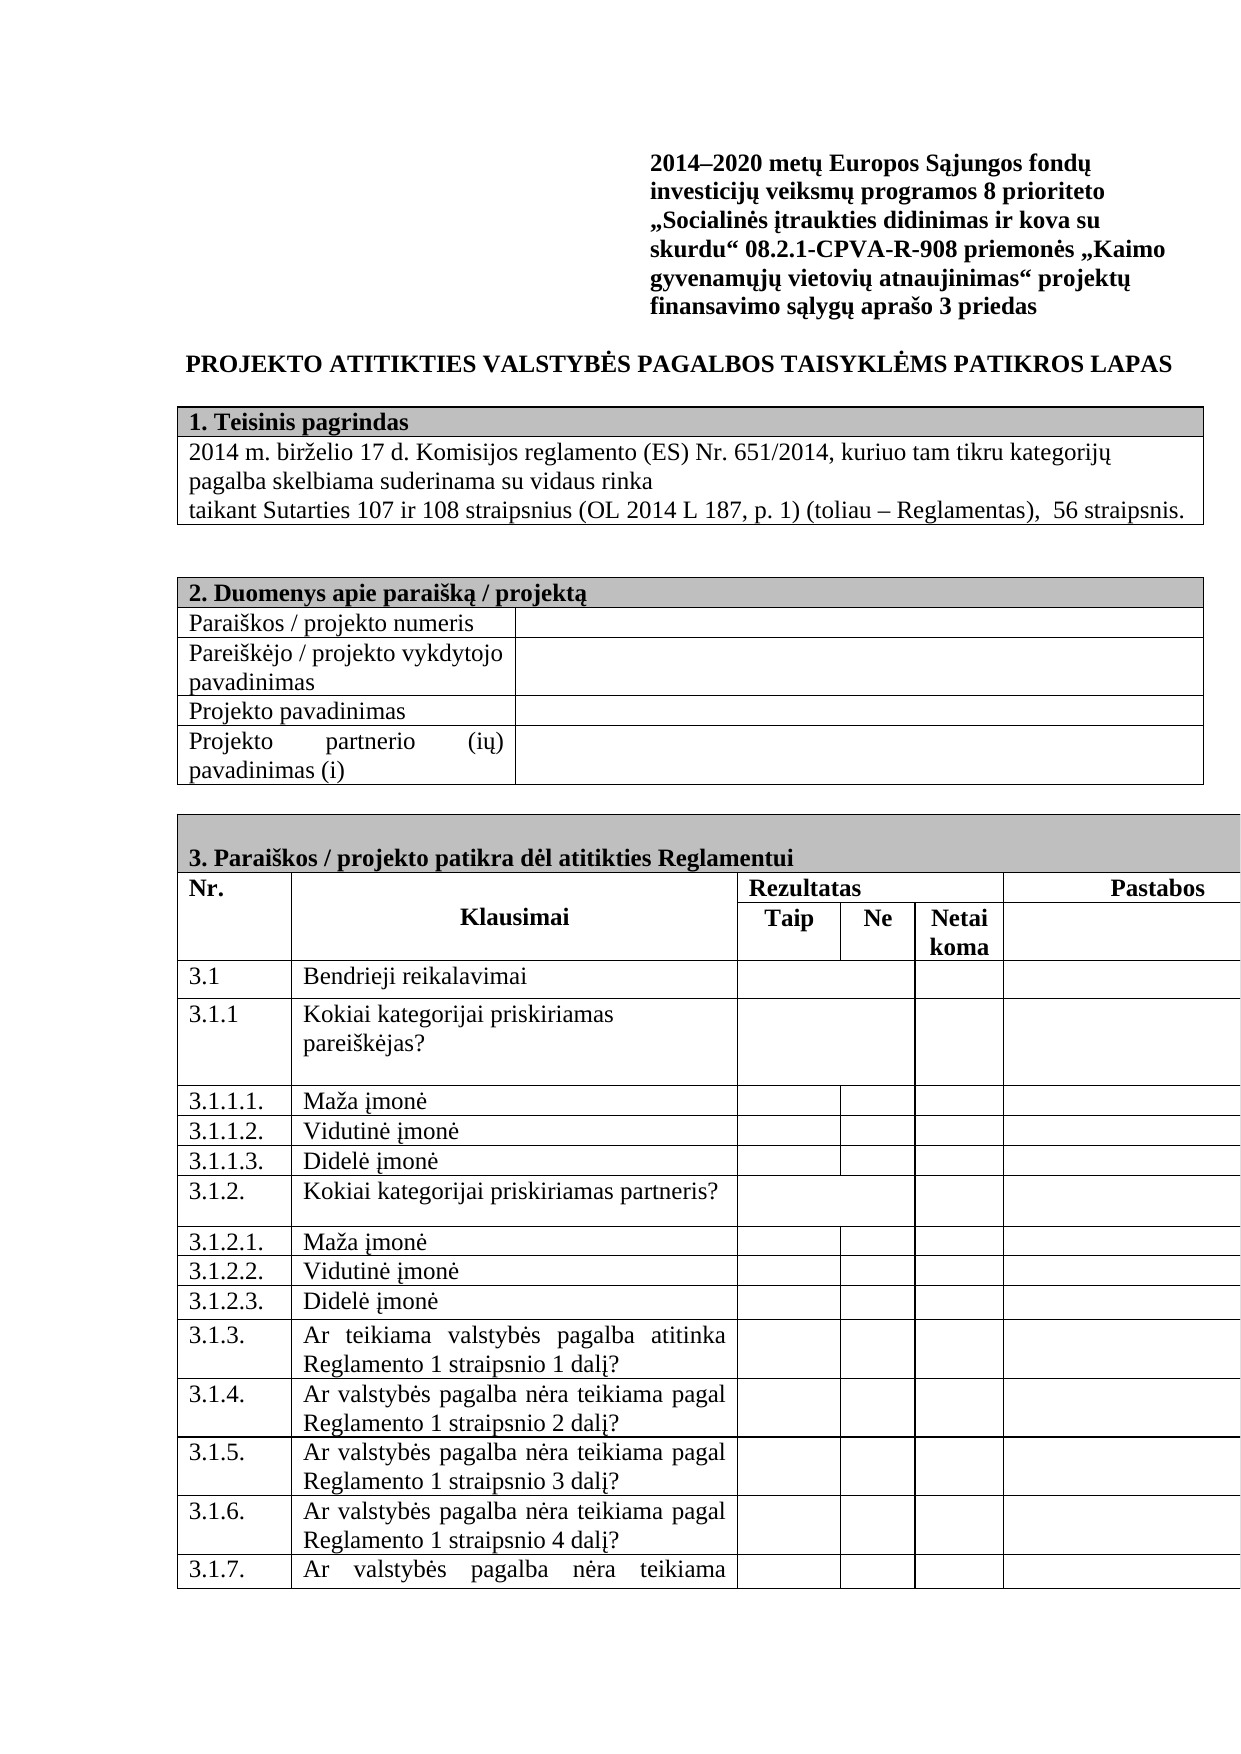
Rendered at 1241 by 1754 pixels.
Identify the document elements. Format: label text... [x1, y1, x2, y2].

table_cell 3.1.1.3. [178, 1146, 291, 1175]
table_cell [841, 1555, 914, 1587]
table_cell [516, 638, 1203, 695]
table_cell 3.1.5. [178, 1438, 291, 1495]
table_cell 3.1.6. [178, 1496, 291, 1553]
table_cell Didelė įmonė [292, 1286, 737, 1319]
table_cell [841, 1256, 914, 1285]
table_cell [916, 1256, 1003, 1285]
table_cell Paraiškos / projekto numeris [178, 608, 515, 637]
table_cell Didelė įmonė [292, 1146, 737, 1175]
table_cell [1004, 1438, 1240, 1495]
table_cell [738, 961, 914, 998]
table_cell Nr. [178, 873, 291, 960]
table_cell Projekto partnerio (ių) pavadinimas (i) [178, 726, 515, 784]
table_header 2. Duomenys apie paraišką / projektą [178, 578, 1203, 607]
table_cell 3.1.2.1. [178, 1227, 291, 1255]
table_cell [738, 1227, 840, 1255]
table_cell 3.1.2.3. [178, 1286, 291, 1319]
table_cell Ne [841, 903, 914, 960]
table_cell [916, 1286, 1003, 1319]
table_cell [916, 961, 1003, 998]
table_header 1. Teisinis pagrindas [178, 408, 1203, 436]
table_cell [916, 1116, 1003, 1145]
table_cell Vidutinė įmonė [292, 1116, 737, 1145]
table_cell [1004, 1496, 1240, 1553]
table_cell Ar valstybės pagalba nėra teikiama pagal Reglamento 1 straipsnio 2 dalį? [292, 1379, 737, 1436]
table_cell [738, 1256, 840, 1285]
table_cell Maža įmonė [292, 1086, 737, 1115]
table_cell 2014 m. birželio 17 d. Komisijos reglamento (ES) Nr. 651/2014, kuriuo tam tikru kategorijų pagalba skelbiama suderinama su vidaus rinka taikant Sutarties 107 ir 108 straipsnius (OL 2014 L 187, p. 1) (toliau – Reglamentas), 56 straipsnis. [178, 437, 1203, 523]
table_cell [841, 1320, 914, 1378]
table_cell [916, 1496, 1003, 1553]
table_cell Vidutinė įmonė [292, 1256, 737, 1285]
table_cell Bendrieji reikalavimai [292, 961, 737, 998]
table_cell Projekto pavadinimas [178, 696, 515, 725]
table_cell [516, 608, 1203, 637]
table_cell [738, 1146, 840, 1175]
table_cell 3.1.7. [178, 1555, 291, 1587]
table_cell [841, 1496, 914, 1553]
table_cell [738, 1379, 840, 1436]
table_cell [1004, 903, 1240, 960]
table_cell Taip [738, 903, 840, 960]
table_cell [841, 1438, 914, 1495]
table_cell [1004, 1320, 1240, 1378]
table_cell [916, 1146, 1003, 1175]
table_cell 3.1.1 [178, 999, 291, 1085]
table_cell [841, 1146, 914, 1175]
table_cell [841, 1286, 914, 1319]
table_cell [738, 1086, 840, 1115]
table_cell Ar valstybės pagalba nėra teikiama pagal Reglamento 1 straipsnio 4 dalį? [292, 1496, 737, 1553]
table_cell [841, 1116, 914, 1145]
table_cell 3.1 [178, 961, 291, 998]
table_header 3. Paraiškos / projekto patikra dėl atitikties Reglamentui [178, 815, 1240, 872]
table_cell [738, 1286, 840, 1319]
table_cell [916, 1176, 1003, 1226]
table_cell [1004, 1227, 1240, 1255]
table_cell [841, 1086, 914, 1115]
table_cell Kokiai kategorijai priskiriamas partneris? [292, 1176, 737, 1226]
table_cell [738, 1496, 840, 1553]
table_cell [738, 999, 914, 1085]
table_cell [916, 1438, 1003, 1495]
table_cell [1004, 1086, 1240, 1115]
table_cell Ar valstybės pagalba nėra teikiama pagal Reglamento 1 straipsnio 3 dalį? [292, 1438, 737, 1495]
table_cell 3.1.2.2. [178, 1256, 291, 1285]
table_cell Maža įmonė [292, 1227, 737, 1255]
table_cell [916, 1086, 1003, 1115]
table_cell Netaikoma [916, 903, 1003, 960]
table_cell [1004, 1146, 1240, 1175]
table_cell 3.1.1.1. [178, 1086, 291, 1115]
table_cell [1004, 1256, 1240, 1285]
table_cell [516, 696, 1203, 725]
table_cell [1004, 961, 1240, 998]
table_cell Pareiškėjo / projekto vykdytojo pavadinimas [178, 638, 515, 695]
table_cell [516, 726, 1203, 784]
table_cell [738, 1555, 840, 1587]
table_cell [1004, 1379, 1240, 1436]
table_cell Kokiai kategorijai priskiriamas pareiškėjas? [292, 999, 737, 1085]
table_cell [1004, 1116, 1240, 1145]
table_cell [1004, 999, 1240, 1085]
table_cell [1004, 1555, 1240, 1587]
table_cell [738, 1116, 840, 1145]
table_cell 3.1.3. [178, 1320, 291, 1378]
table_cell Pastabos [1004, 873, 1240, 902]
table_cell [738, 1438, 840, 1495]
table_cell 3.1.2. [178, 1176, 291, 1226]
table_cell Ar teikiama valstybės pagalba atitinka Reglamento 1 straipsnio 1 dalį? [292, 1320, 737, 1378]
table_cell Rezultatas [738, 873, 1003, 902]
table_cell [916, 999, 1003, 1085]
table_cell [1004, 1176, 1240, 1226]
table_cell [841, 1227, 914, 1255]
table_cell [916, 1379, 1003, 1436]
table_cell 3.1.4. [178, 1379, 291, 1436]
table_cell [916, 1227, 1003, 1255]
table_cell [841, 1379, 914, 1436]
text 2014–2020 metų Europos Sąjungos fondų investicijų veiksmų programos 8 prioriteto „Socialinės įtraukties didinimas ir kova su skurdu“ 08.2.1-CPVA-R-908 priemonės „Kaimo gyvenamųjų vietovių atnaujinimas“ projektų finansavimo sąlygų aprašo 3 priedas [650, 148, 1181, 320]
table_cell 3.1.1.2. [178, 1116, 291, 1145]
table_cell [1004, 1286, 1240, 1319]
table_cell Ar valstybės pagalba nėra teikiama [292, 1555, 737, 1587]
table_cell [916, 1555, 1003, 1587]
table_cell [916, 1320, 1003, 1378]
table_cell [738, 1320, 840, 1378]
table_cell [738, 1176, 914, 1226]
table_cell Klausimai [292, 873, 737, 960]
text PROJEKTO ATITIKTIES valstybės PAGALBOS TAISYKLĖMS Patikros lapas [177, 349, 1181, 378]
